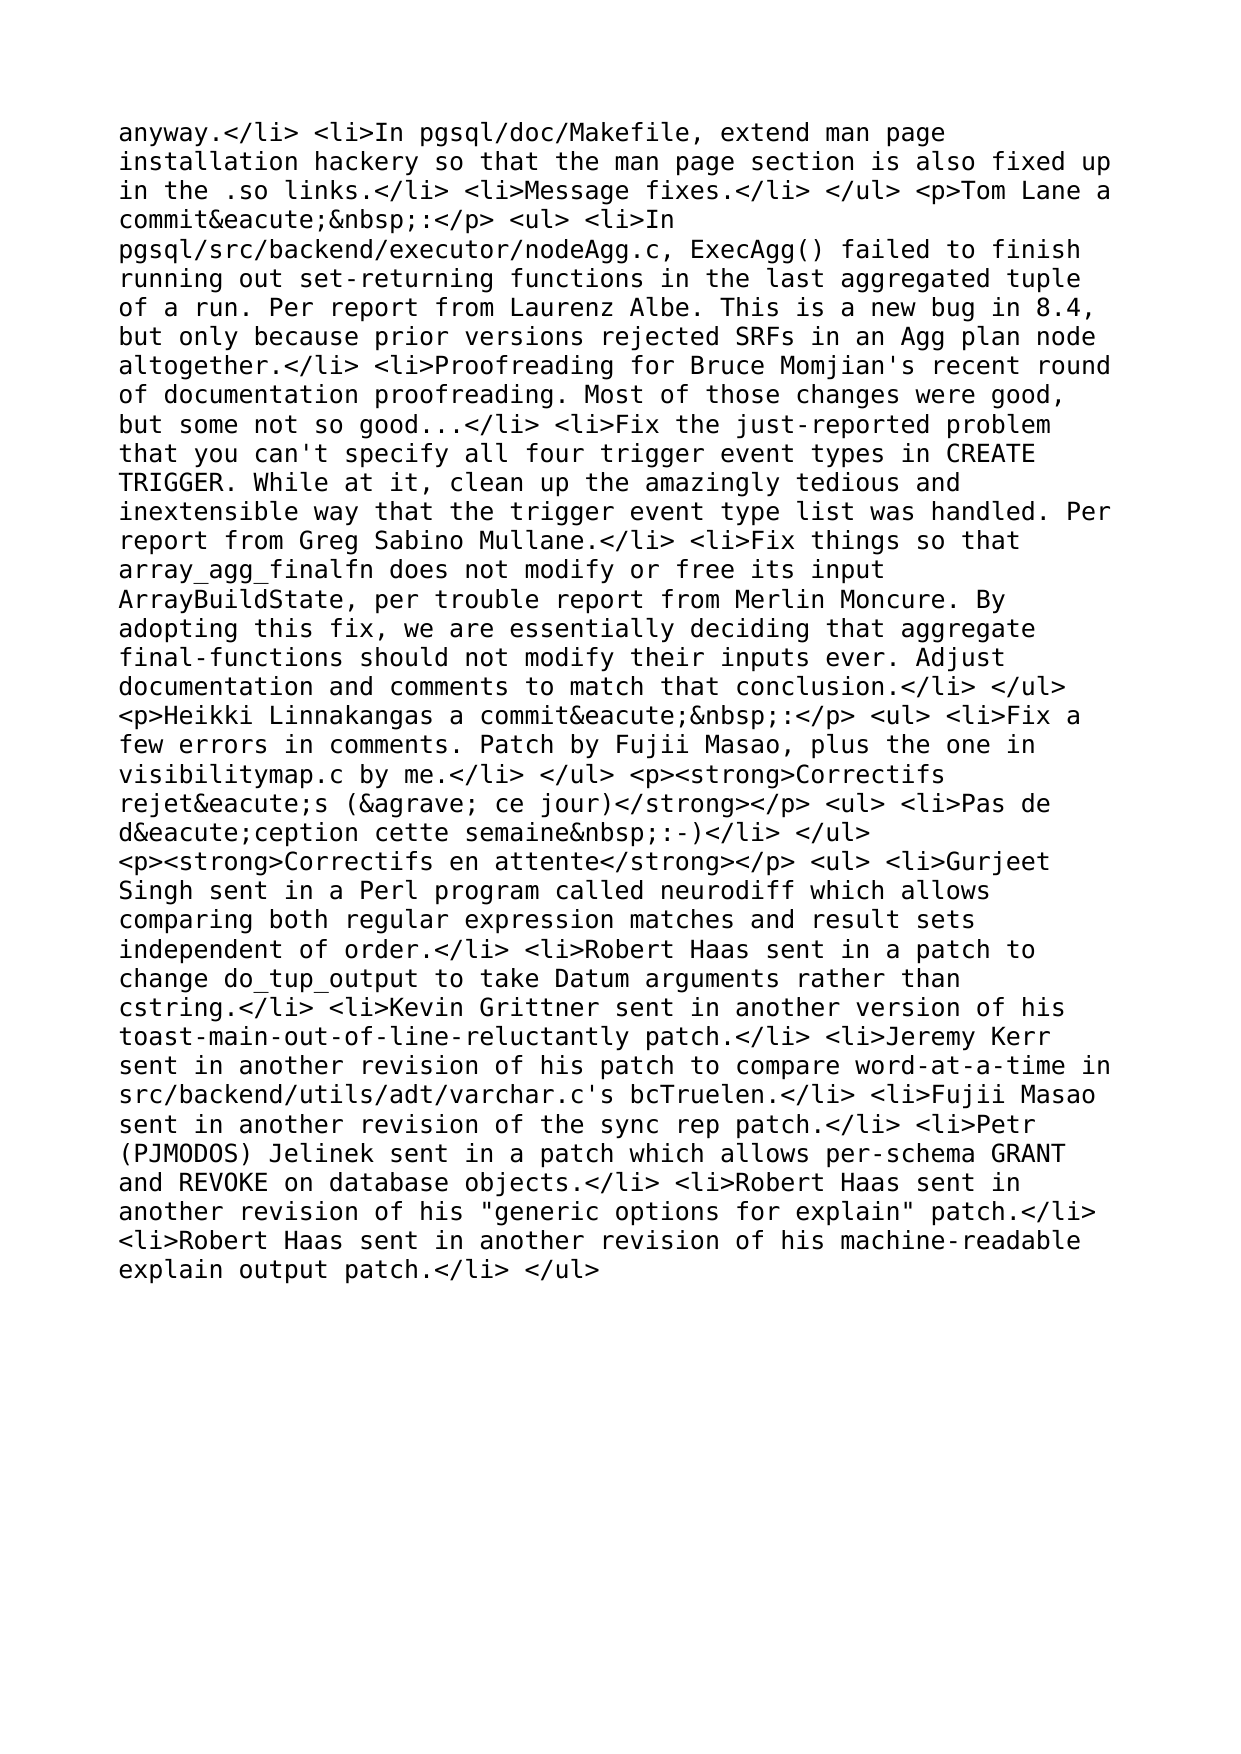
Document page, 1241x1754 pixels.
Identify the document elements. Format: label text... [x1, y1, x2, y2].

text anyway.</li> <li>In pgsql/doc/Makefile, extend man page installation hackery so that the man page section is also fixed up in the .so links.</li> <li>Message fixes.</li> </ul> <p>Tom Lane a commit&eacute;&nbsp;:</p> <ul> <li>In pgsql/src/backend/executor/nodeAgg.c, ExecAgg() failed to finish running out set-returning functions in the last aggregated tuple of a run. Per report from Laurenz Albe. This is a new bug in 8.4, but only because prior versions rejected SRFs in an Agg plan node altogether.</li> <li>Proofreading for Bruce Momjian's recent round of documentation proofreading. Most of those changes were good, but some not so good...</li> <li>Fix the just-reported problem that you can't specify all four trigger event types in CREATE TRIGGER. While at it, clean up the amazingly tedious and inextensible way that the trigger event type list was handled. Per report from Greg Sabino Mullane.</li> <li>Fix things so that array_agg_finalfn does not modify or free its input ArrayBuildState, per trouble report from Merlin Moncure. By adopting this fix, we are essentially deciding that aggregate final-functions should not modify their inputs ever. Adjust documentation and comments to match that conclusion.</li> </ul> <p>Heikki Linnakangas a commit&eacute;&nbsp;:</p> <ul> <li>Fix a few errors in comments. Patch by Fujii Masao, plus the one in visibilitymap.c by me.</li> </ul> <p><strong>Correctifs rejet&eacute;s (&agrave; ce jour)</strong></p> <ul> <li>Pas de d&eacute;ception cette semaine&nbsp;:-)</li> </ul> <p><strong>Correctifs en attente</strong></p> <ul> <li>Gurjeet Singh sent in a Perl program called neurodiff which allows comparing both regular expression matches and result sets independent of order.</li> <li>Robert Haas sent in a patch to change do_tup_output to take Datum arguments rather than cstring.</li> <li>Kevin Grittner sent in another version of his toast-main-out-of-line-reluctantly patch.</li> <li>Jeremy Kerr sent in another revision of his patch to compare word-at-a-time in src/backend/utils/adt/varchar.c's bcTruelen.</li> <li>Fujii Masao sent in another revision of the sync rep patch.</li> <li>Petr (PJMODOS) Jelinek sent in a patch which allows per-schema GRANT and REVOKE on database objects.</li> <li>Robert Haas sent in another revision of his "generic options for explain" patch.</li> <li>Robert Haas sent in another revision of his machine-readable explain output patch.</li> </ul> [118, 118, 1122, 1285]
